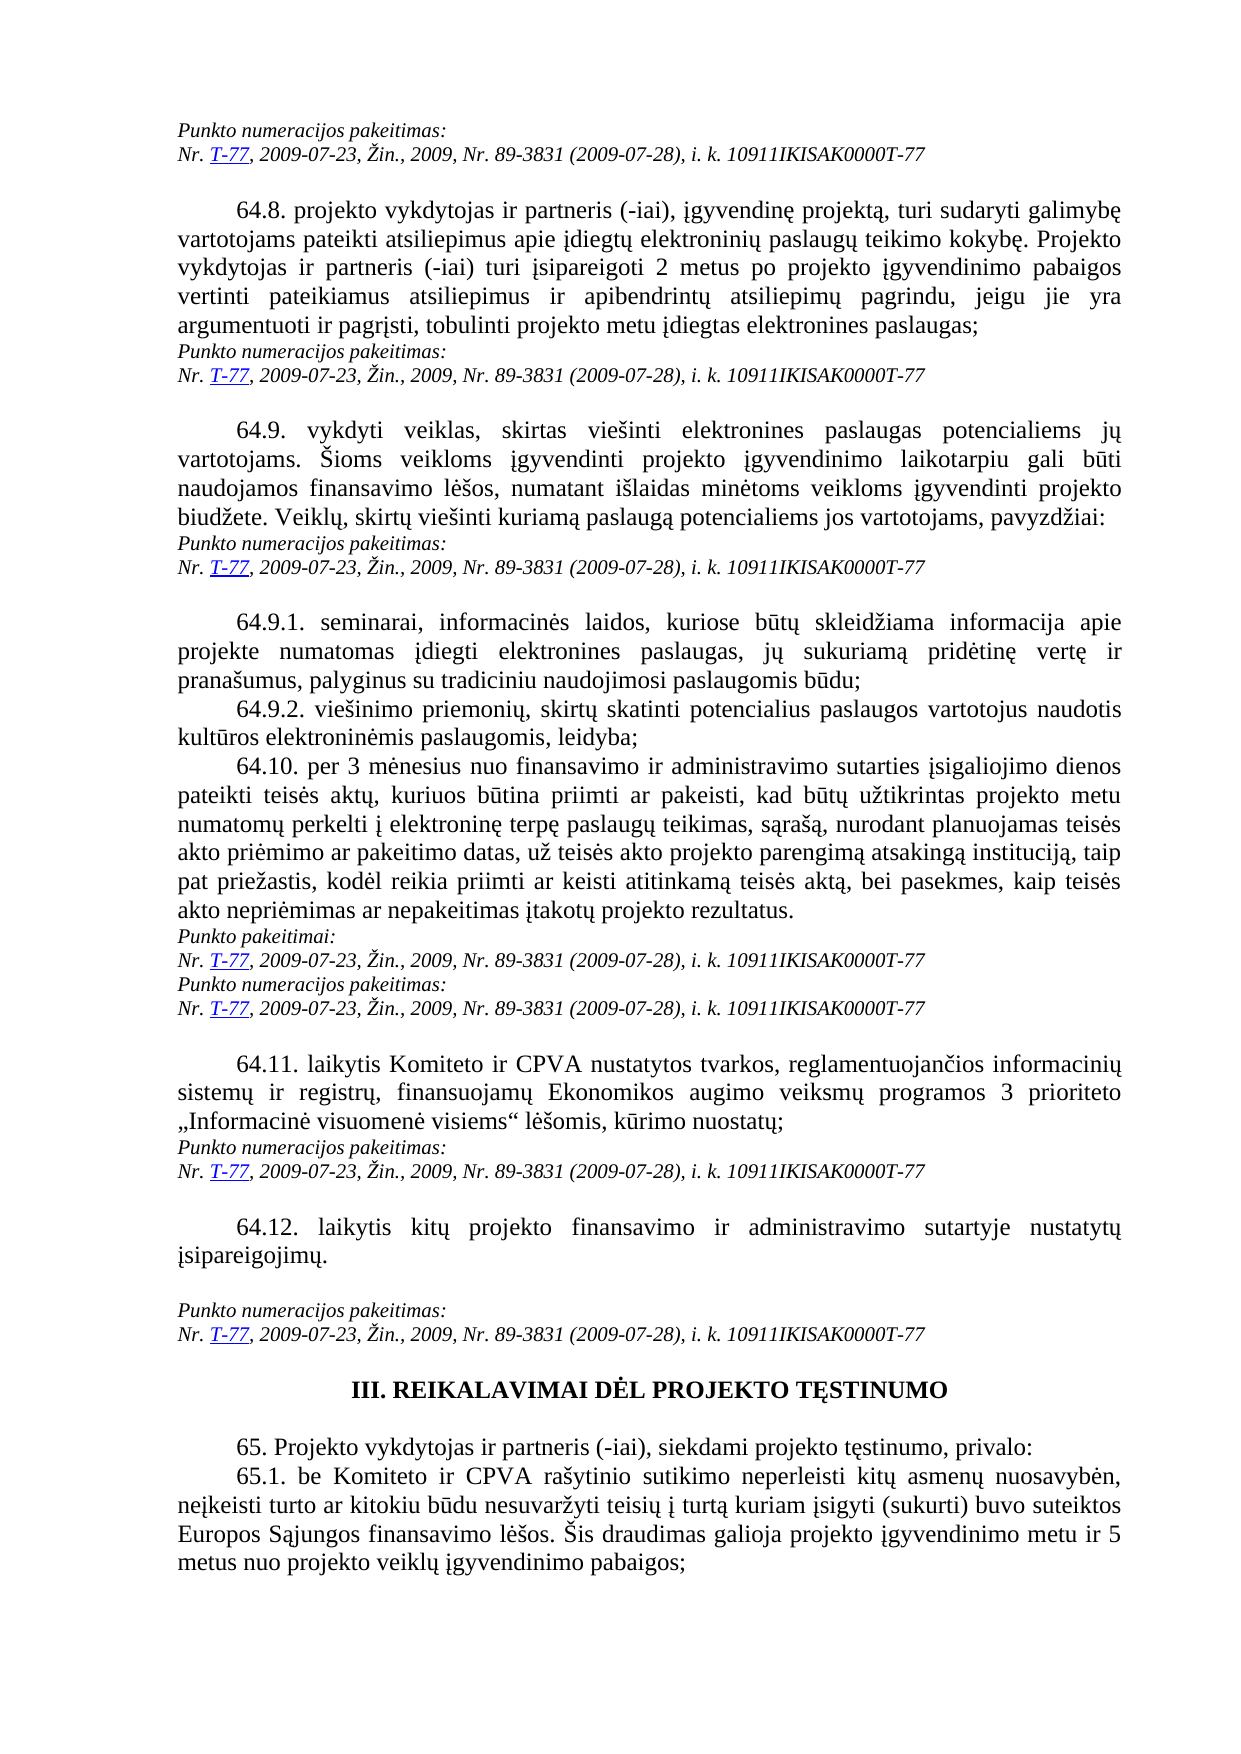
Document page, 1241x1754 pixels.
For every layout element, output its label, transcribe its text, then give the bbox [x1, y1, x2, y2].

text Punkto numeracijos pakeitimas: [177, 1135, 1122, 1159]
text 64.10. per 3 mėnesius nuo finansavimo ir administravimo sutarties įsigaliojimo dienos pateikti teisės aktų, kuriuos būtina priimti ar pakeisti, kad būtų užtikrintas projekto metu numatomų perkelti į elektroninę terpę paslaugų teikimas, sąrašą, nurodant planuojamas teisės akto priėmimo ar pakeitimo datas, už teisės akto projekto parengimą atsakingą instituciją, taip pat priežastis, kodėl reikia priimti ar keisti atitinkamą teisės aktą, bei pasekmes, kaip teisės akto nepriėmimas ar nepakeitimas įtakotų projekto rezultatus. [177, 751, 1122, 924]
text III. REIKALAVIMAI DĖL PROJEKTO TĘSTINUMO [177, 1375, 1122, 1404]
text Punkto pakeitimai: [177, 924, 1122, 948]
text Nr. T-77, 2009-07-23, Žin., 2009, Nr. 89-3831 (2009-07-28), i. k. 10911IKISAK0000T-77 [177, 1322, 1122, 1346]
text Nr. T-77, 2009-07-23, Žin., 2009, Nr. 89-3831 (2009-07-28), i. k. 10911IKISAK0000T-77 [177, 142, 1122, 166]
text Punkto numeracijos pakeitimas: [177, 118, 1122, 142]
text Nr. T-77, 2009-07-23, Žin., 2009, Nr. 89-3831 (2009-07-28), i. k. 10911IKISAK0000T-77 [177, 996, 1122, 1020]
text 65.1. be Komiteto ir CPVA rašytinio sutikimo neperleisti kitų asmenų nuosavybėn, neįkeisti turto ar kitokiu būdu nesuvaržyti teisių į turtą kuriam įsigyti (sukurti) buvo suteiktos Europos Sąjungos finansavimo lėšos. Šis draudimas galioja projekto įgyvendinimo metu ir 5 metus nuo projekto veiklų įgyvendinimo pabaigos; [177, 1461, 1122, 1576]
text 65. Projekto vykdytojas ir partneris (-iai), siekdami projekto tęstinumo, privalo: [177, 1432, 1122, 1461]
text 64.9.1. seminarai, informacinės laidos, kuriose būtų skleidžiama informacija apie projekte numatomas įdiegti elektronines paslaugas, jų sukuriamą pridėtinę vertę ir pranašumus, palyginus su tradiciniu naudojimosi paslaugomis būdu; [177, 607, 1122, 694]
text 64.9.2. viešinimo priemonių, skirtų skatinti potencialius paslaugos vartotojus naudotis kultūros elektroninėmis paslaugomis, leidyba; [177, 694, 1122, 751]
text Nr. T-77, 2009-07-23, Žin., 2009, Nr. 89-3831 (2009-07-28), i. k. 10911IKISAK0000T-77 [177, 1159, 1122, 1183]
text 64.12. laikytis kitų projekto finansavimo ir administravimo sutartyje nustatytų įsipareigojimų. [177, 1212, 1122, 1269]
text Punkto numeracijos pakeitimas: [177, 339, 1122, 363]
text Nr. T-77, 2009-07-23, Žin., 2009, Nr. 89-3831 (2009-07-28), i. k. 10911IKISAK0000T-77 [177, 363, 1122, 387]
text Punkto numeracijos pakeitimas: [177, 531, 1122, 555]
text 64.9. vykdyti veiklas, skirtas viešinti elektronines paslaugas potencialiems jų vartotojams. Šioms veikloms įgyvendinti projekto įgyvendinimo laikotarpiu gali būti naudojamos finansavimo lėšos, numatant išlaidas minėtoms veikloms įgyvendinti projekto biudžete. Veiklų, skirtų viešinti kuriamą paslaugą potencialiems jos vartotojams, pavyzdžiai: [177, 416, 1122, 531]
text 64.11. laikytis Komiteto ir CPVA nustatytos tvarkos, reglamentuojančios informacinių sistemų ir registrų, finansuojamų Ekonomikos augimo veiksmų programos 3 prioriteto „Informacinė visuomenė visiems“ lėšomis, kūrimo nuostatų; [177, 1049, 1122, 1135]
text Punkto numeracijos pakeitimas: [177, 972, 1122, 996]
text Punkto numeracijos pakeitimas: [177, 1298, 1122, 1322]
text 64.8. projekto vykdytojas ir partneris (-iai), įgyvendinę projektą, turi sudaryti galimybę vartotojams pateikti atsiliepimus apie įdiegtų elektroninių paslaugų teikimo kokybę. Projekto vykdytojas ir partneris (-iai) turi įsipareigoti 2 metus po projekto įgyvendinimo pabaigos vertinti pateikiamus atsiliepimus ir apibendrintų atsiliepimų pagrindu, jeigu jie yra argumentuoti ir pagrįsti, tobulinti projekto metu įdiegtas elektronines paslaugas; [177, 195, 1122, 339]
text Nr. T-77, 2009-07-23, Žin., 2009, Nr. 89-3831 (2009-07-28), i. k. 10911IKISAK0000T-77 [177, 555, 1122, 579]
text Nr. T-77, 2009-07-23, Žin., 2009, Nr. 89-3831 (2009-07-28), i. k. 10911IKISAK0000T-77 [177, 948, 1122, 972]
